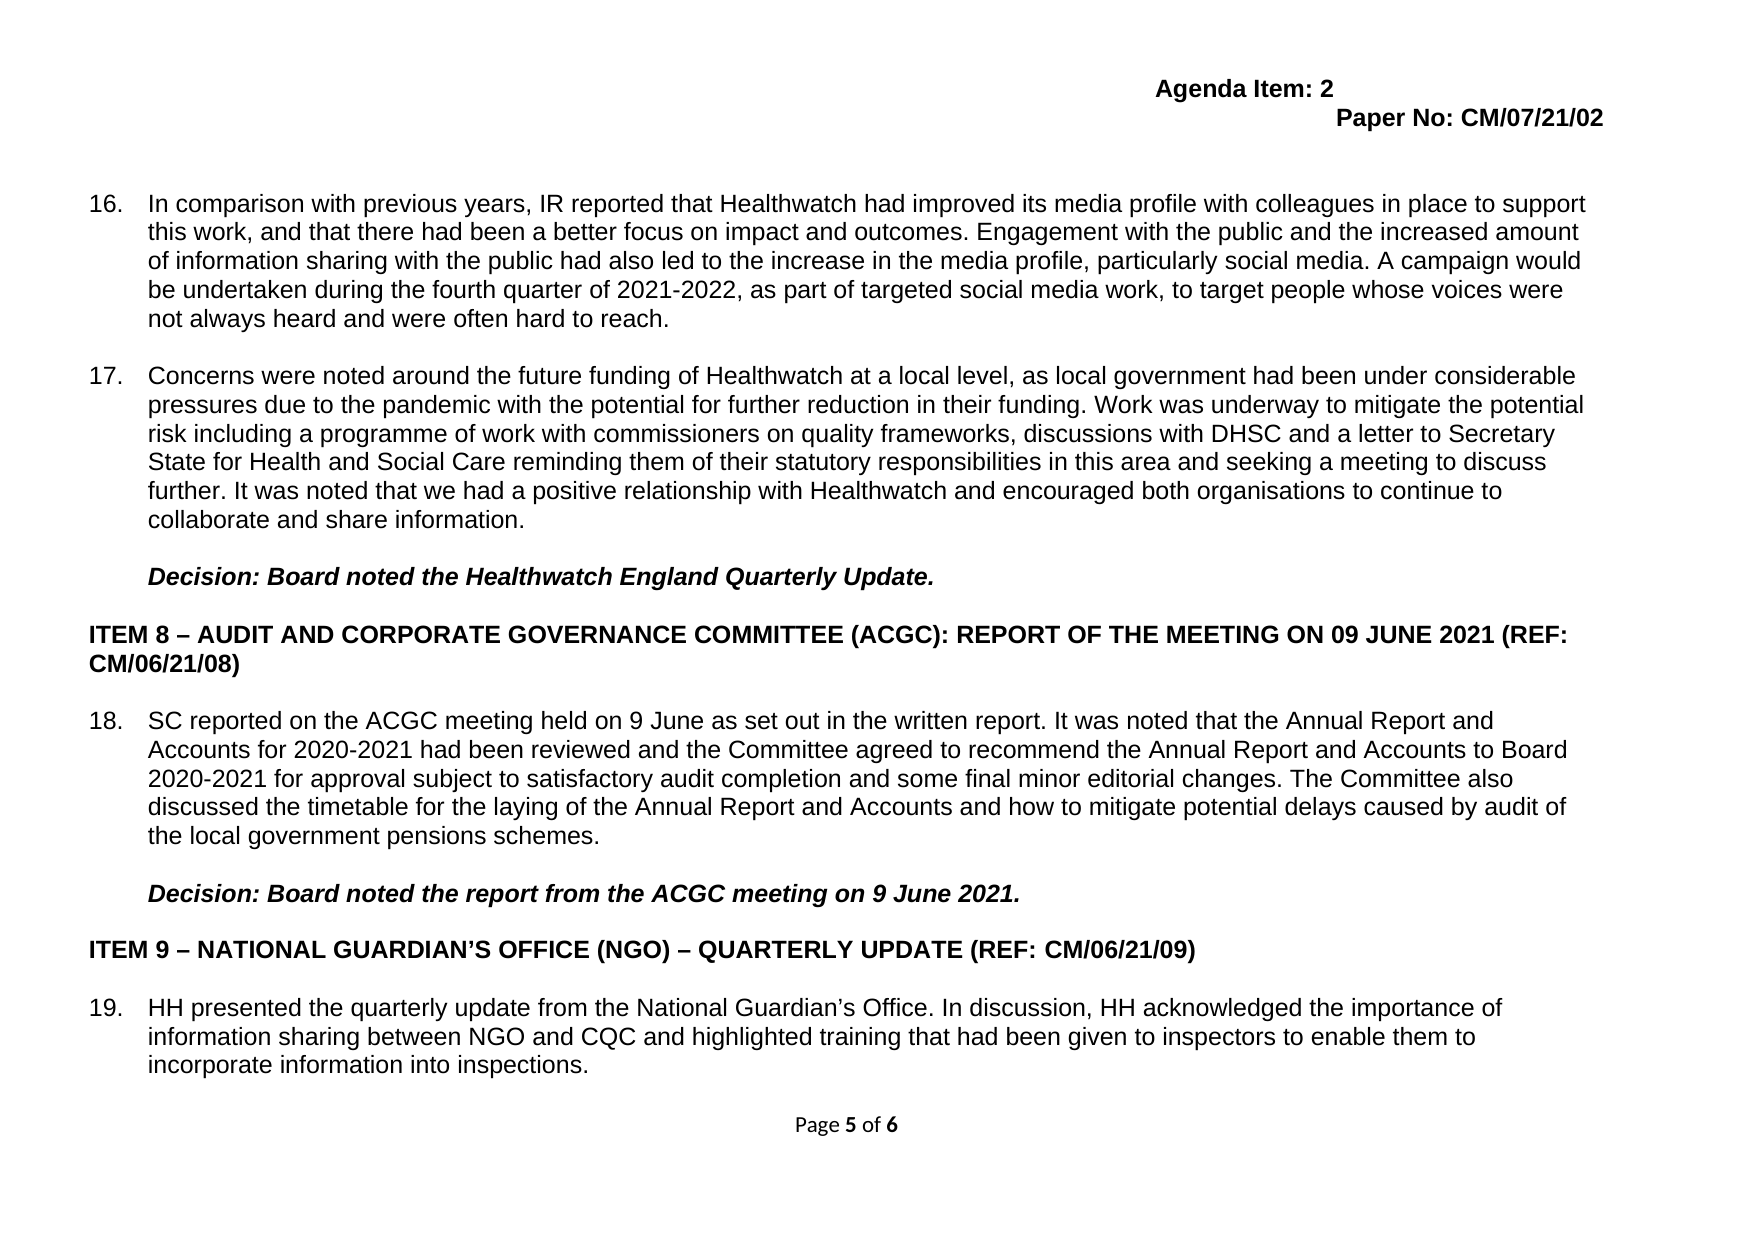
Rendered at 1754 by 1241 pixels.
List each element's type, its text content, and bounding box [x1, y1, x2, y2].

text ITEM 9 – NATIONAL GUARDIAN’S OFFICE (NGO) – QUARTERLY UPDATE (REF: CM/06/21/09) [89, 935, 1604, 964]
list In comparison with previous years, IR reported that Healthwatch had improved its media profile with colleagues in place to support this work, and that there had been a better focus on impact and outcomes. Engagement with the public and the increased amount of information sharing with the public had also led to the increase in the media profile, particularly social media. A campaign would be undertaken during the fourth quarter of 2021-2022, as part of targeted social media work, to target people whose voices were not always heard and were often hard to reach. [89, 188, 1604, 332]
text Decision: Board noted the report from the ACGC meeting on 9 June 2021. [89, 878, 1604, 907]
text ITEM 8 – AUDIT AND CORPORATE GOVERNANCE COMMITTEE (ACGC): REPORT OF THE MEETING ON 09 JUNE 2021 (REF: CM/06/21/08) [89, 620, 1604, 677]
list HH presented the quarterly update from the National Guardian’s Office. In discussion, HH acknowledged the importance of information sharing between NGO and CQC and highlighted training that had been given to inspectors to enable them to incorporate information into inspections. [89, 993, 1604, 1079]
text Decision: Board noted the Healthwatch England Quarterly Update. [89, 562, 1604, 591]
list Concerns were noted around the future funding of Healthwatch at a local level, as local government had been under considerable pressures due to the pandemic with the potential for further reduction in their funding. Work was underway to mitigate the potential risk including a programme of work with commissioners on quality frameworks, discussions with DHSC and a letter to Secretary State for Health and Social Care reminding them of their statutory responsibilities in this area and seeking a meeting to discuss further. It was noted that we had a positive relationship with Healthwatch and encouraged both organisations to continue to collaborate and share information. [89, 361, 1604, 533]
list SC reported on the ACGC meeting held on 9 June as set out in the written report. It was noted that the Annual Report and Accounts for 2020-2021 had been reviewed and the Committee agreed to recommend the Annual Report and Accounts to Board 2020-2021 for approval subject to satisfactory audit completion and some final minor editorial changes. The Committee also discussed the timetable for the laying of the Annual Report and Accounts and how to mitigate potential delays caused by audit of the local government pensions schemes. [89, 706, 1604, 850]
